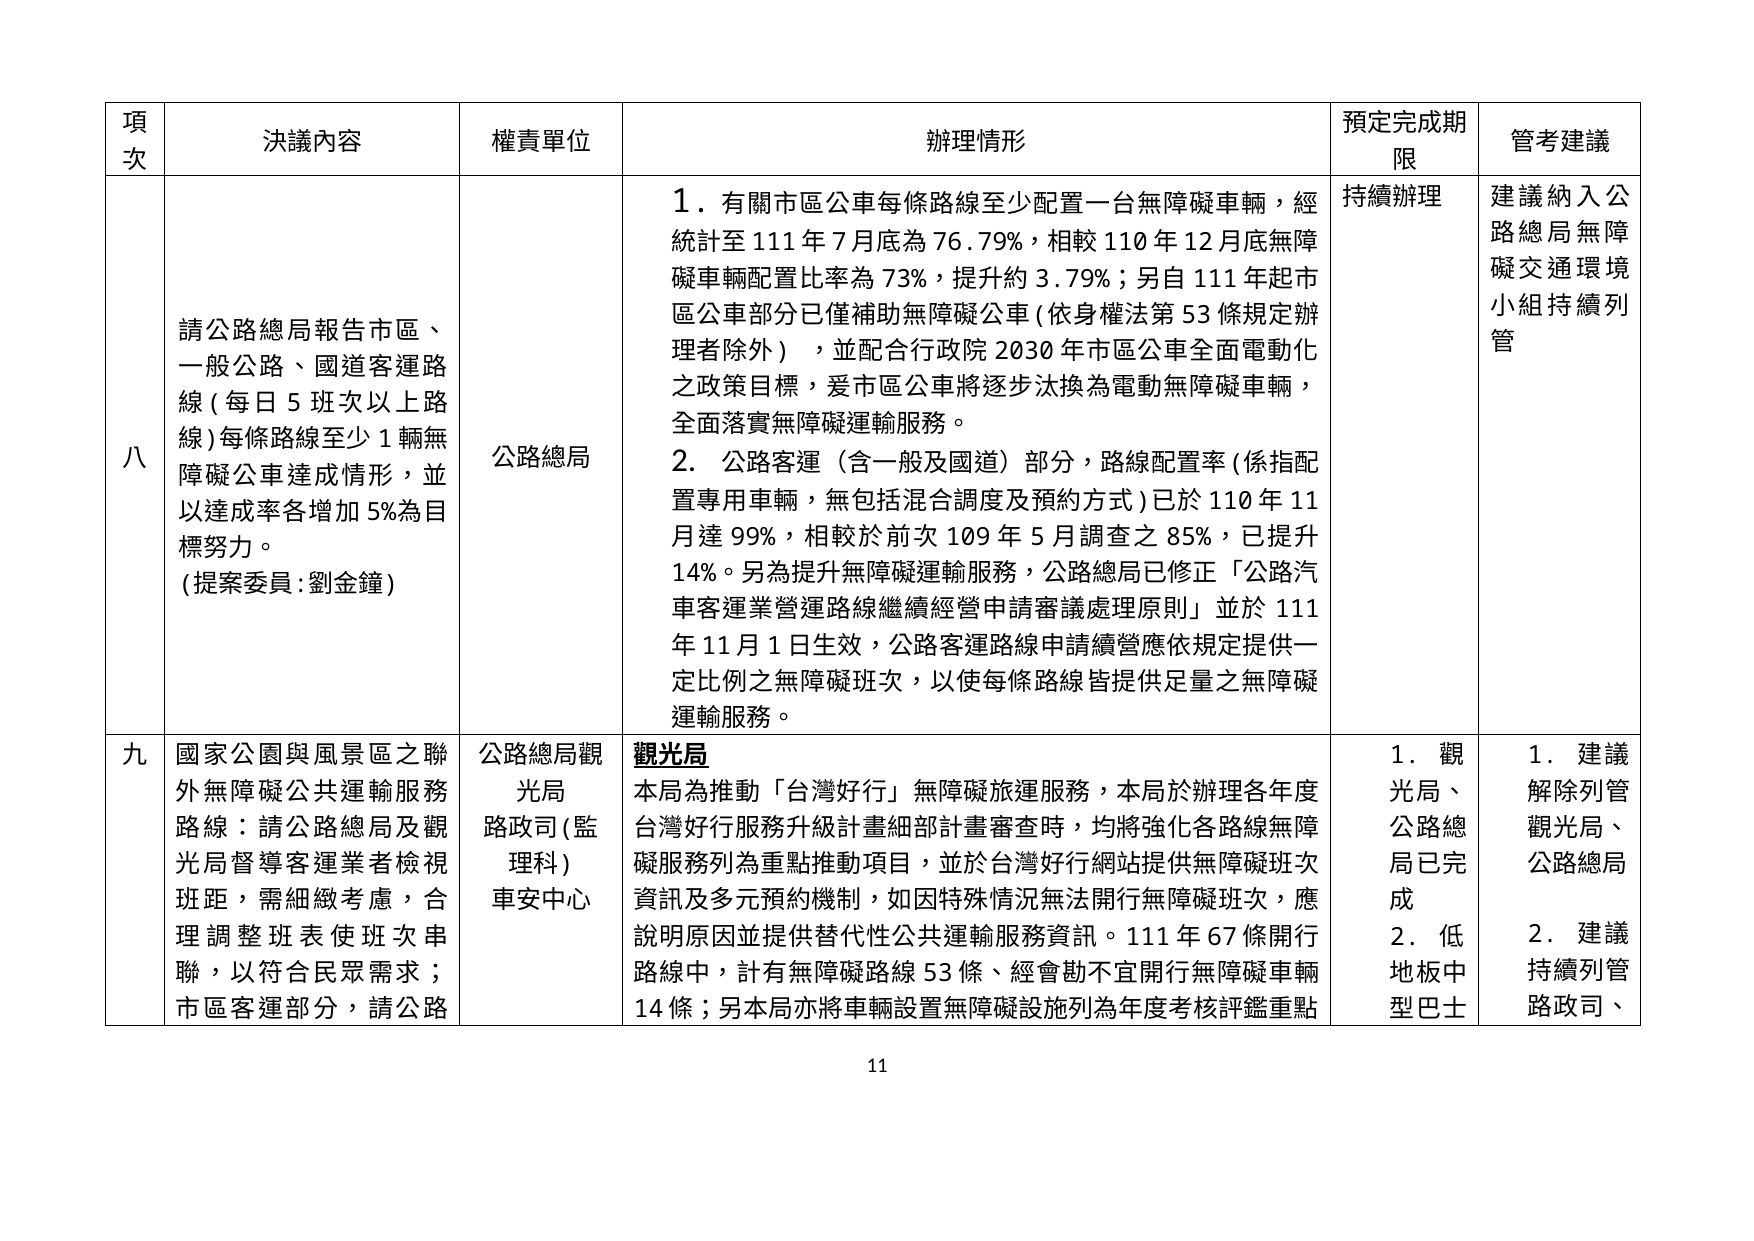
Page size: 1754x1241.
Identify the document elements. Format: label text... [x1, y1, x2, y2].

table_cell 建議解除列管觀光局、公路總局 建議持續列管路政司、 [1479, 735, 1640, 1025]
table_cell 觀光局 本局為推動「台灣好行」無障礙旅運服務，本局於辦理各年度台灣好行服務升級計畫細部計畫審查時，均將強化各路線無障礙服務列為重點推動項目，並於台灣好行網站提供無障礙班次資訊及多元預約機制，如因特殊情況無法開行無障礙班次，應說明原因並提供替代性公共運輸服務資訊。111年67條開行路線中，計有無障礙路線53條、經會勘不宜開行無障礙車輛14條；另本局亦將車輛設置無障礙設施列為年度考核評鑑重點 [623, 735, 1330, 1025]
table_cell 九 [106, 735, 164, 1025]
table_header 管考建議 [1479, 103, 1640, 175]
table_header 項次 [106, 103, 164, 175]
table_cell 觀光局、公路總局已完成 低地板中型巴士案預計113年完成 [1331, 735, 1478, 1025]
table_cell 國家公園與風景區之聯外無障礙公共運輸服務路線：請公路總局及觀光局督導客運業者檢視班距，需細緻考慮，合理調整班表使班次串聯，以符合民眾需求；市區客運部分，請公路 [165, 735, 459, 1025]
table_cell 建議納入公路總局無障礙交通環境小組持續列管 [1479, 176, 1640, 734]
table_cell 持續辦理 [1331, 176, 1478, 734]
table_cell 有關市區公車每條路線至少配置一台無障礙車輛，經統計至111年7月底為76.79%，相較110年12月底無障礙車輛配置比率為73%，提升約3.79%；另自111年起市區公車部分已僅補助無障礙公車(依身權法第53條規定辦理者除外) ，並配合行政院2030年市區公車全面電動化之政策目標，爰市區公車將逐步汰換為電動無障礙車輛，全面落實無障礙運輸服務。 公路客運（含一般及國道）部分，路線配置率(係指配置專用車輛，無包括混合調度及預約方式)已於110年11月達99%，相較於前次109年5月調查之85%，已提升14%。另為提升無障礙運輸服務，公路總局已修正「公路汽車客運業營運路線繼續經營申請審議處理原則」並於111年11月1日生效，公路客運路線申請續營應依規定提供一定比例之無障礙班次，以使每條路線皆提供足量之無障礙運輸服務。 [623, 176, 1330, 734]
table_header 權責單位 [460, 103, 622, 175]
table_header 辦理情形 [623, 103, 1330, 175]
table_cell 八 [106, 176, 164, 734]
table_header 預定完成期限 [1331, 103, 1478, 175]
table_cell 公路總局 [460, 176, 622, 734]
table_cell 請公路總局報告市區、一般公路、國道客運路線(每日5班次以上路線)每條路線至少1輛無障礙公車達成情形，並以達成率各增加5%為目標努力。 (提案委員:劉金鐘) [165, 176, 459, 734]
table_cell 公路總局觀光局 路政司(監理科) 車安中心 [460, 735, 622, 1025]
table_header 決議內容 [165, 103, 459, 175]
